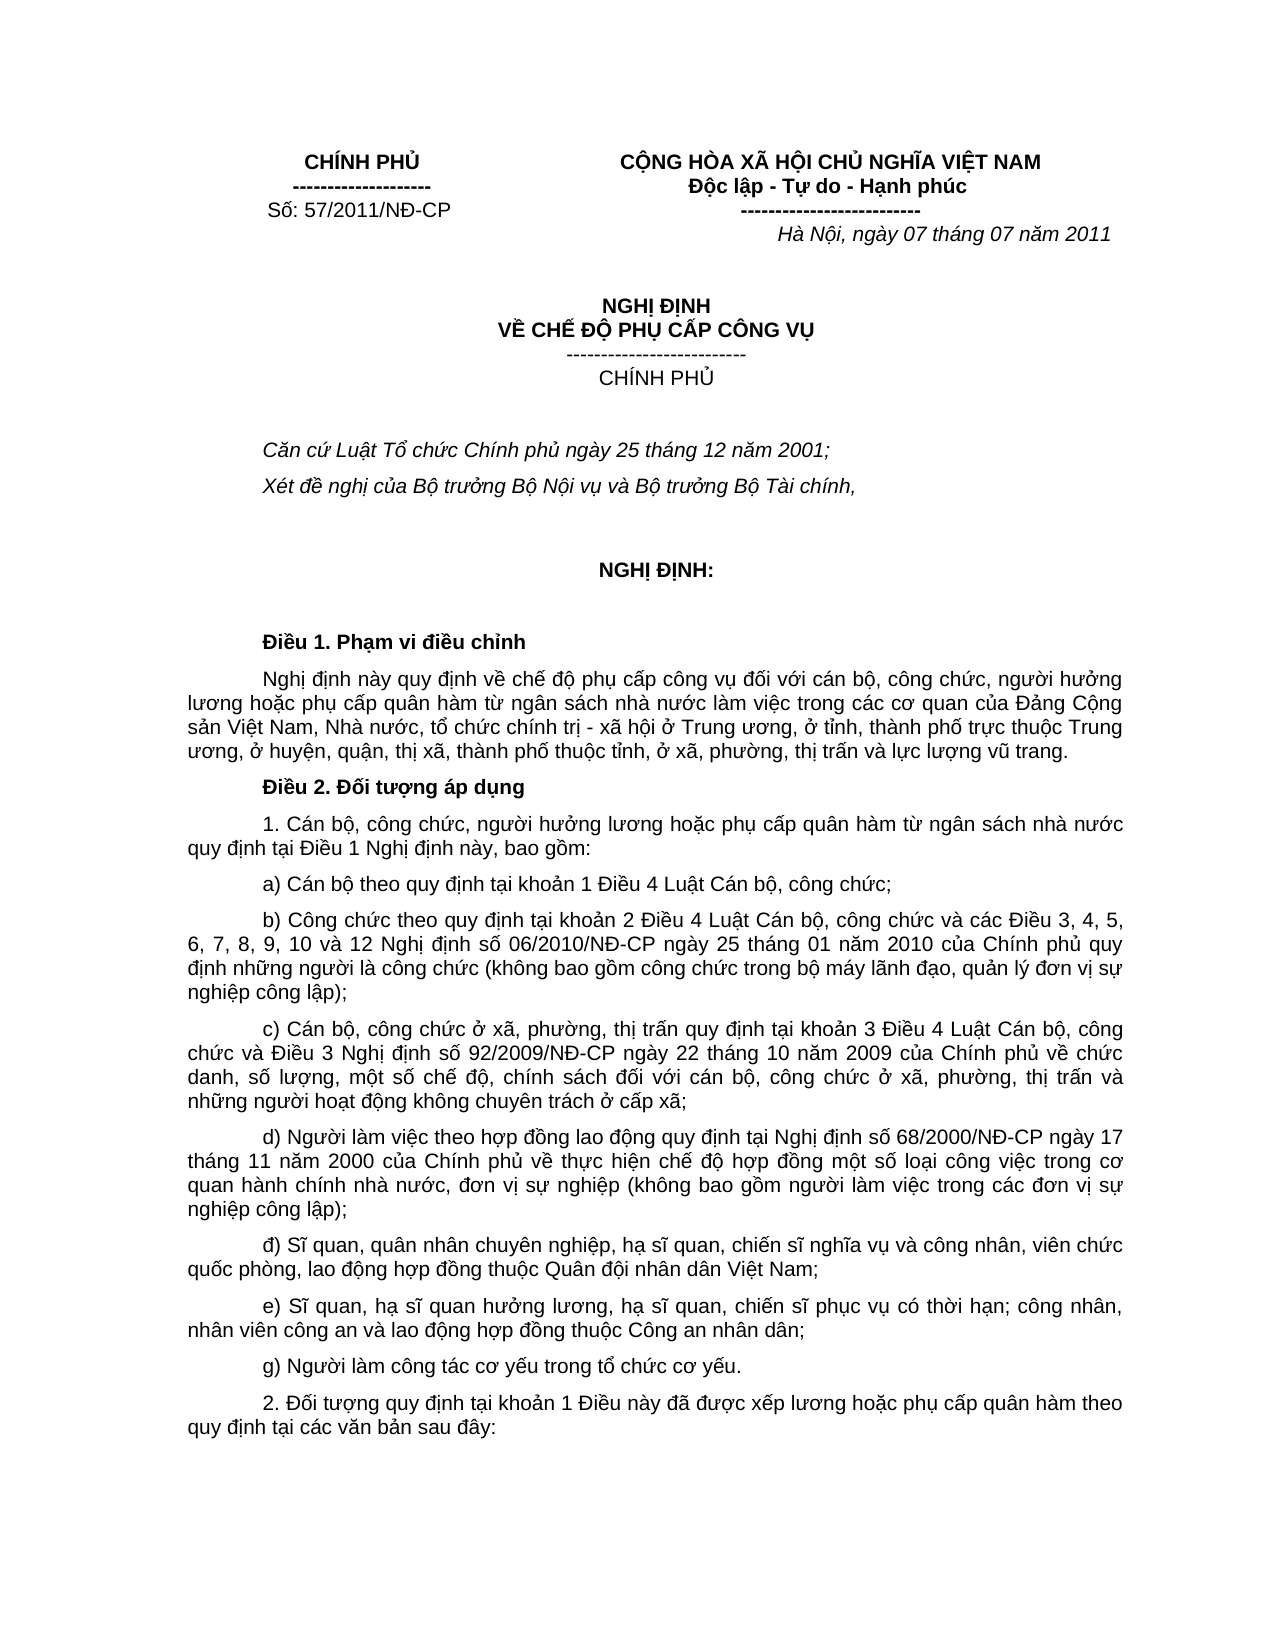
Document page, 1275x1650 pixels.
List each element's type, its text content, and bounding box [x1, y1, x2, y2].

text đ) Sĩ quan, quân nhân chuyên nghiệp, hạ sĩ quan, chiến sĩ nghĩa vụ và công nhân, viên chức quốc phòng, lao động hợp đồng thuộc Quân đội nhân dân Việt Nam; [187, 1233, 1125, 1281]
text -------------------------- [187, 342, 1125, 366]
text 1. Cán bộ, công chức, người hưởng lương hoặc phụ cấp quân hàm từ ngân sách nhà nước quy định tại Điều 1 Nghị định này, bao gồm: [187, 811, 1125, 859]
text VỀ CHẾ ĐỘ PHỤ CẤP CÔNG VỤ [187, 318, 1125, 342]
text Xét đề nghị của Bộ trưởng Bộ Nội vụ và Bộ trưởng Bộ Tài chính, [187, 474, 1125, 498]
text Điều 2. Đối tượng áp dụng [187, 775, 1125, 799]
text e) Sĩ quan, hạ sĩ quan hưởng lương, hạ sĩ quan, chiến sĩ phục vụ có thời hạn; công nhân, nhân viên công an và lao động hợp đồng thuộc Công an nhân dân; [187, 1294, 1125, 1342]
table_header CHÍNH PHỦ -------------------- Số: 57/2011/NĐ-CP [188, 150, 536, 246]
text Điều 1. Phạm vi điều chỉnh [187, 630, 1125, 654]
text a) Cán bộ theo quy định tại khoản 1 Điều 4 Luật Cán bộ, công chức; [187, 872, 1125, 896]
text d) Người làm việc theo hợp đồng lao động quy định tại Nghị định số 68/2000/NĐ-CP ngày 17 tháng 11 năm 2000 của Chính phủ về thực hiện chế độ hợp đồng một số loại công việc trong cơ quan hành chính nhà nước, đơn vị sự nghiệp (không bao gồm người làm việc trong các đơn vị sự nghiệp công lập); [187, 1125, 1125, 1221]
text NGHỊ ĐỊNH: [187, 558, 1125, 582]
text CHÍNH PHỦ [187, 366, 1125, 389]
text g) Người làm công tác cơ yếu trong tổ chức cơ yếu. [187, 1354, 1125, 1378]
text NGHỊ ĐỊNH [187, 294, 1125, 318]
text c) Cán bộ, công chức ở xã, phường, thị trấn quy định tại khoản 3 Điều 4 Luật Cán bộ, công chức và Điều 3 Nghị định số 92/2009/NĐ-CP ngày 22 tháng 10 năm 2009 của Chính phủ về chức danh, số lượng, một số chế độ, chính sách đối với cán bộ, công chức ở xã, phường, thị trấn và những người hoạt động không chuyên trách ở cấp xã; [187, 1017, 1125, 1112]
text Căn cứ Luật Tổ chức Chính phủ ngày 25 tháng 12 năm 2001; [187, 437, 1125, 461]
text Nghị định này quy định về chế độ phụ cấp công vụ đối với cán bộ, công chức, người hưởng lương hoặc phụ cấp quân hàm từ ngân sách nhà nước làm việc trong các cơ quan của Đảng Cộng sản Việt Nam, Nhà nước, tổ chức chính trị - xã hội ở Trung ương, ở tỉnh, thành phố trực thuộc Trung ương, ở huyện, quận, thị xã, thành phố thuộc tỉnh, ở xã, phường, thị trấn và lực lượng vũ trang. [187, 667, 1125, 762]
text 2. Đối tượng quy định tại khoản 1 Điều này đã được xếp lương hoặc phụ cấp quân hàm theo quy định tại các văn bản sau đây: [187, 1391, 1125, 1438]
table_header CỘNG HÒA XÃ HỘI CHỦ NGHĨA VIỆT NAM Độc lập - Tự do - Hạnh phúc -------------------------- Hà Nội, ngày 07 tháng 07 năm 2011 [536, 150, 1125, 246]
text b) Công chức theo quy định tại khoản 2 Điều 4 Luật Cán bộ, công chức và các Điều 3, 4, 5, 6, 7, 8, 9, 10 và 12 Nghị định số 06/2010/NĐ-CP ngày 25 tháng 01 năm 2010 của Chính phủ quy định những người là công chức (không bao gồm công chức trong bộ máy lãnh đạo, quản lý đơn vị sự nghiệp công lập); [187, 908, 1125, 1004]
